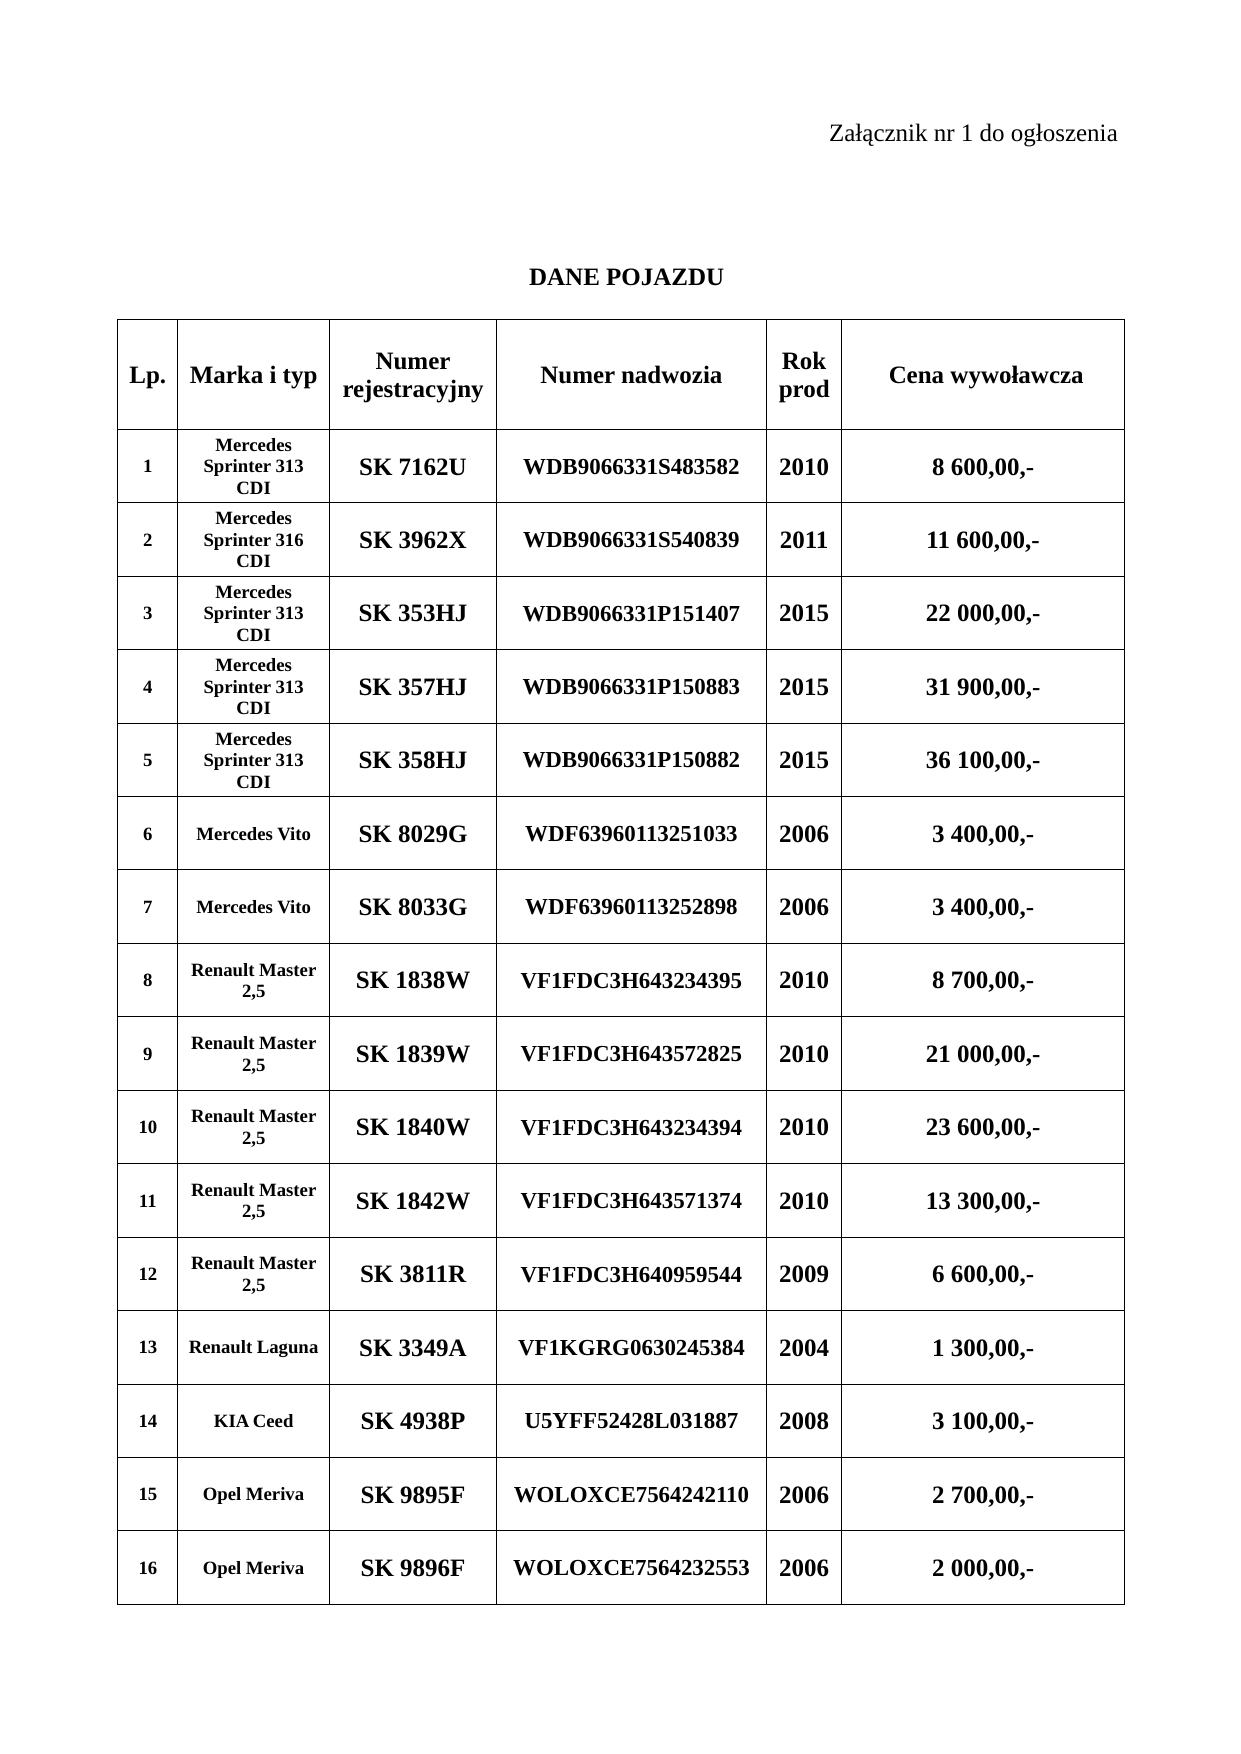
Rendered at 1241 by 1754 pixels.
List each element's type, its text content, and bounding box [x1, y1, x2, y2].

table_cell 2 000,00,- [842, 1531, 1124, 1604]
table_cell 3 100,00,- [842, 1385, 1124, 1457]
table_cell SK 3962X [330, 503, 496, 576]
table_cell SK 3349A [330, 1311, 496, 1383]
table_cell 2010 [767, 1091, 841, 1163]
table_cell 16 [118, 1531, 177, 1604]
table_cell Mercedes Sprinter 313 CDI [178, 577, 329, 649]
table_cell VF1FDC3H643572825 [497, 1017, 766, 1090]
table_cell SK 4938P [330, 1385, 496, 1457]
table_cell 12 [118, 1238, 177, 1310]
table_header Cena wywoławcza [842, 320, 1124, 429]
table_cell Mercedes Sprinter 316 CDI [178, 503, 329, 576]
table_cell 10 [118, 1091, 177, 1163]
table_cell SK 3811R [330, 1238, 496, 1310]
table_cell 7 [118, 870, 177, 943]
table_cell VF1FDC3H643234394 [497, 1091, 766, 1163]
table_cell Mercedes Sprinter 313 CDI [178, 430, 329, 502]
table_cell 2 700,00,- [842, 1458, 1124, 1530]
table_cell 2015 [767, 724, 841, 796]
table_cell SK 357HJ [330, 650, 496, 722]
table_cell 22 000,00,- [842, 577, 1124, 649]
table_cell 2 [118, 503, 177, 576]
table_cell SK 8033G [330, 870, 496, 943]
table_cell 2006 [767, 870, 841, 943]
table_cell SK 1842W [330, 1164, 496, 1237]
table_cell SK 9895F [330, 1458, 496, 1530]
table_cell SK 8029G [330, 797, 496, 869]
table_cell 4 [118, 650, 177, 722]
table_cell 21 000,00,- [842, 1017, 1124, 1090]
table_cell SK 1838W [330, 944, 496, 1016]
table_cell 8 700,00,- [842, 944, 1124, 1016]
table_cell Renault Master 2,5 [178, 1238, 329, 1310]
table_cell 2010 [767, 1017, 841, 1090]
table_cell 14 [118, 1385, 177, 1457]
table_cell 2010 [767, 944, 841, 1016]
table_cell 8 600,00,- [842, 430, 1124, 502]
table_cell 2006 [767, 1458, 841, 1530]
table_cell 2015 [767, 650, 841, 722]
table_cell Mercedes Vito [178, 797, 329, 869]
table_cell 11 600,00,- [842, 503, 1124, 576]
table_header Marka i typ [178, 320, 329, 429]
table_cell 1 [118, 430, 177, 502]
table_cell 36 100,00,- [842, 724, 1124, 796]
table_cell 2010 [767, 1164, 841, 1237]
table_cell 31 900,00,- [842, 650, 1124, 722]
text Załącznik nr 1 do ogłoszenia [118, 118, 1122, 147]
table_header Lp. [118, 320, 177, 429]
table_cell 2006 [767, 797, 841, 869]
table_cell 2010 [767, 430, 841, 502]
table_cell 1 300,00,- [842, 1311, 1124, 1383]
table_header Rok prod [767, 320, 841, 429]
table_cell 2008 [767, 1385, 841, 1457]
table_cell SK 1839W [330, 1017, 496, 1090]
table_cell 9 [118, 1017, 177, 1090]
table_cell SK 353HJ [330, 577, 496, 649]
table_cell 13 [118, 1311, 177, 1383]
table_cell 13 300,00,- [842, 1164, 1124, 1237]
table_cell VF1FDC3H643234395 [497, 944, 766, 1016]
table_cell SK 7162U [330, 430, 496, 502]
table_cell 23 600,00,- [842, 1091, 1124, 1163]
table_cell 6 [118, 797, 177, 869]
table_header Numer rejestracyjny [330, 320, 496, 429]
table_cell SK 1840W [330, 1091, 496, 1163]
table_cell Renault Laguna [178, 1311, 329, 1383]
table_cell 3 400,00,- [842, 870, 1124, 943]
table_header Numer nadwozia [497, 320, 766, 429]
table_cell Mercedes Vito [178, 870, 329, 943]
table_cell 8 [118, 944, 177, 1016]
table_cell Renault Master 2,5 [178, 1164, 329, 1237]
table_cell 6 600,00,- [842, 1238, 1124, 1310]
table_cell Renault Master 2,5 [178, 1091, 329, 1163]
table_cell VF1KGRG0630245384 [497, 1311, 766, 1383]
table_cell 2004 [767, 1311, 841, 1383]
table_cell WOLOXCE7564242110 [497, 1458, 766, 1530]
table_cell KIA Ceed [178, 1385, 329, 1457]
table_cell WDB9066331P150883 [497, 650, 766, 722]
table_cell WDF63960113251033 [497, 797, 766, 869]
table_cell WOLOXCE7564232553 [497, 1531, 766, 1604]
table_cell SK 9896F [330, 1531, 496, 1604]
table_cell 2011 [767, 503, 841, 576]
text DANE POJAZDU [118, 262, 1122, 291]
table_cell WDB9066331P151407 [497, 577, 766, 649]
table_cell Mercedes Sprinter 313 CDI [178, 724, 329, 796]
table_cell 3 [118, 577, 177, 649]
table_cell Renault Master 2,5 [178, 1017, 329, 1090]
table_cell SK 358HJ [330, 724, 496, 796]
table_cell 2015 [767, 577, 841, 649]
table_cell VF1FDC3H640959544 [497, 1238, 766, 1310]
table_cell 5 [118, 724, 177, 796]
table_cell 11 [118, 1164, 177, 1237]
table_cell 2006 [767, 1531, 841, 1604]
table_cell WDB9066331P150882 [497, 724, 766, 796]
table_cell VF1FDC3H643571374 [497, 1164, 766, 1237]
table_cell WDB9066331S483582 [497, 430, 766, 502]
table_cell 15 [118, 1458, 177, 1530]
table_cell Opel Meriva [178, 1531, 329, 1604]
table_cell WDB9066331S540839 [497, 503, 766, 576]
table_cell U5YFF52428L031887 [497, 1385, 766, 1457]
table_cell 3 400,00,- [842, 797, 1124, 869]
table_cell Renault Master 2,5 [178, 944, 329, 1016]
table_cell Mercedes Sprinter 313 CDI [178, 650, 329, 722]
table_cell 2009 [767, 1238, 841, 1310]
table_cell Opel Meriva [178, 1458, 329, 1530]
table_cell WDF63960113252898 [497, 870, 766, 943]
